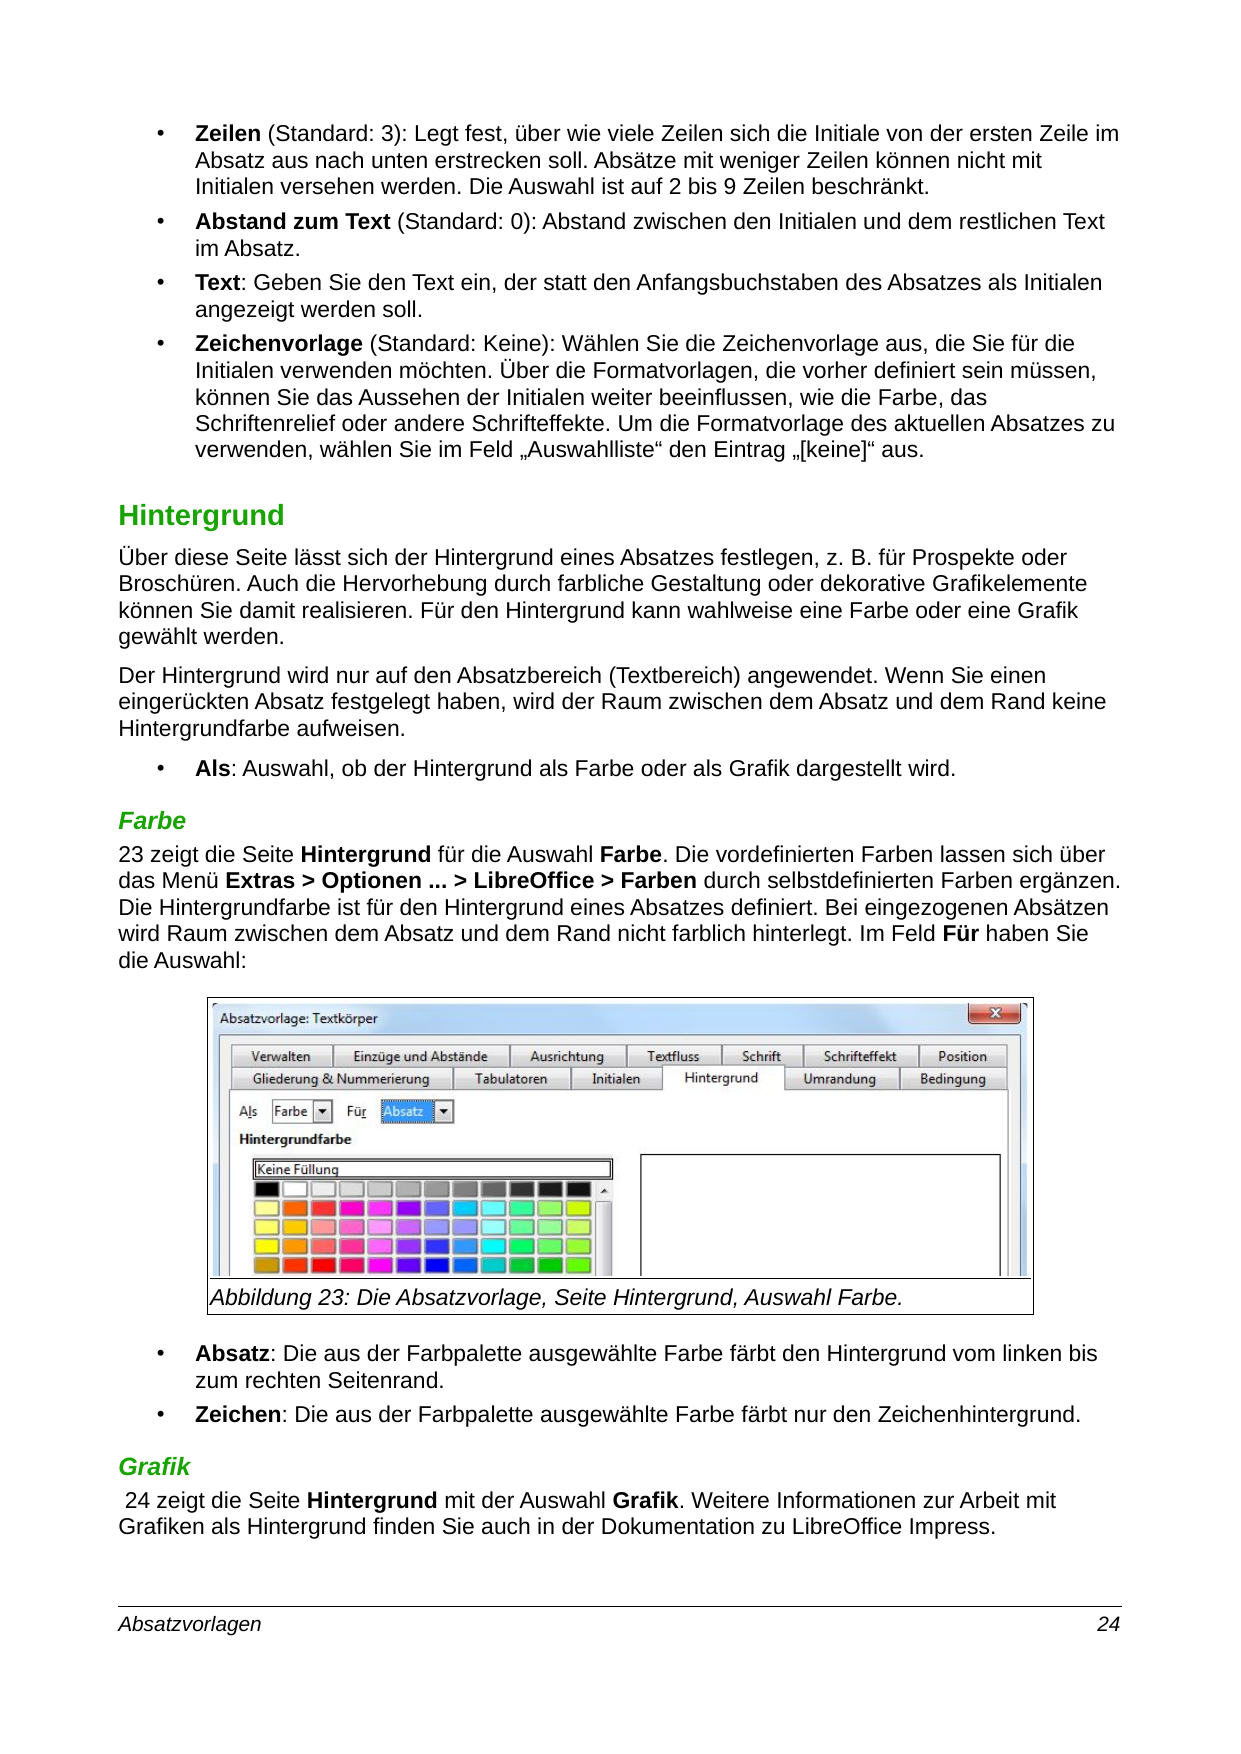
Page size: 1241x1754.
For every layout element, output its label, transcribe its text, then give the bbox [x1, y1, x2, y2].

subtitle Farbe [118, 806, 1122, 835]
text Der Hintergrund wird nur auf den Absatzbereich (Textbereich) angewendet. Wenn Sie einen eingerückten Absatz festgelegt haben, wird der Raum zwischen dem Absatz und dem Rand keine Hintergrundfarbe aufweisen. [118, 662, 1122, 741]
list Zeichenvorlage (Standard: Keine): Wählen Sie die Zeichenvorlage aus, die Sie für die Initialen verwenden möchten. Über die Formatvorlagen, die vorher definiert sein müssen, können Sie das Aussehen der Initialen weiter beeinflussen, wie die Farbe, das Schriftenrelief oder andere Schrifteffekte. Um die Formatvorlage des aktuellen Absatzes zu verwenden, wählen Sie im Feld „Auswahlliste“ den Eintrag „[keine]“ aus. [156, 328, 1122, 463]
list Absatz: Die aus der Farbpalette ausgewählte Farbe färbt den Hintergrund vom linken bis zum rechten Seitenrand. [156, 1338, 1122, 1393]
text [210, 1000, 1031, 1278]
list Abbildung 23 zeigt die Seite Hintergrund für die Auswahl Farbe. Die vordefinierten Farben lassen sich über das Menü Extras > Optionen ... > LibreOffice > Farben durch selbstdefinierten Farben ergänzen. Die Hintergrundfarbe ist für den Hintergrund eines Absatzes definiert. Bei eingezogenen Absätzen wird Raum zwischen dem Absatz und dem Rand nicht farblich hinterlegt. Im Feld Für haben Sie die Auswahl: [118, 841, 1122, 973]
list Zeilen (Standard: 3): Legt fest, über wie viele Zeilen sich die Initiale von der ersten Zeile im Absatz aus nach unten erstrecken soll. Absätze mit weniger Zeilen können nicht mit Initialen versehen werden. Die Auswahl ist auf 2 bis 9 Zeilen beschränkt. [156, 118, 1122, 199]
list Abstand zum Text (Standard: 0): Abstand zwischen den Initialen und dem restlichen Text im Absatz. [156, 206, 1122, 261]
picture [212, 1003, 1028, 1276]
subtitle Hintergrund [118, 498, 1122, 532]
list Zeichen: Die aus der Farbpalette ausgewählte Farbe färbt nur den Zeichenhintergrund. [156, 1399, 1122, 1428]
list Als: Auswahl, ob der Hintergrund als Farbe oder als Grafik dargestellt wird. [156, 753, 1122, 782]
text Abbildung 23: Die Absatzvorlage, Seite Hintergrund, Auswahl Farbe. [210, 1279, 1031, 1311]
list Abbildung 24 zeigt die Seite Hintergrund mit der Auswahl Grafik. Weitere Informationen zur Arbeit mit Grafiken als Hintergrund finden Sie auch in der Dokumentation zu LibreOffice Impress. [118, 1487, 1122, 1539]
text Über diese Seite lässt sich der Hintergrund eines Absatzes festlegen, z. B. für Prospekte oder Broschüren. Auch die Hervorhebung durch farbliche Gestaltung oder dekorative Grafikelemente können Sie damit realisieren. Für den Hintergrund kann wahlweise eine Farbe oder eine Grafik gewählt werden. [118, 544, 1122, 649]
list Text: Geben Sie den Text ein, der statt den Anfangsbuchstaben des Absatzes als Initialen angezeigt werden soll. [156, 267, 1122, 322]
subtitle Grafik [118, 1452, 1122, 1480]
